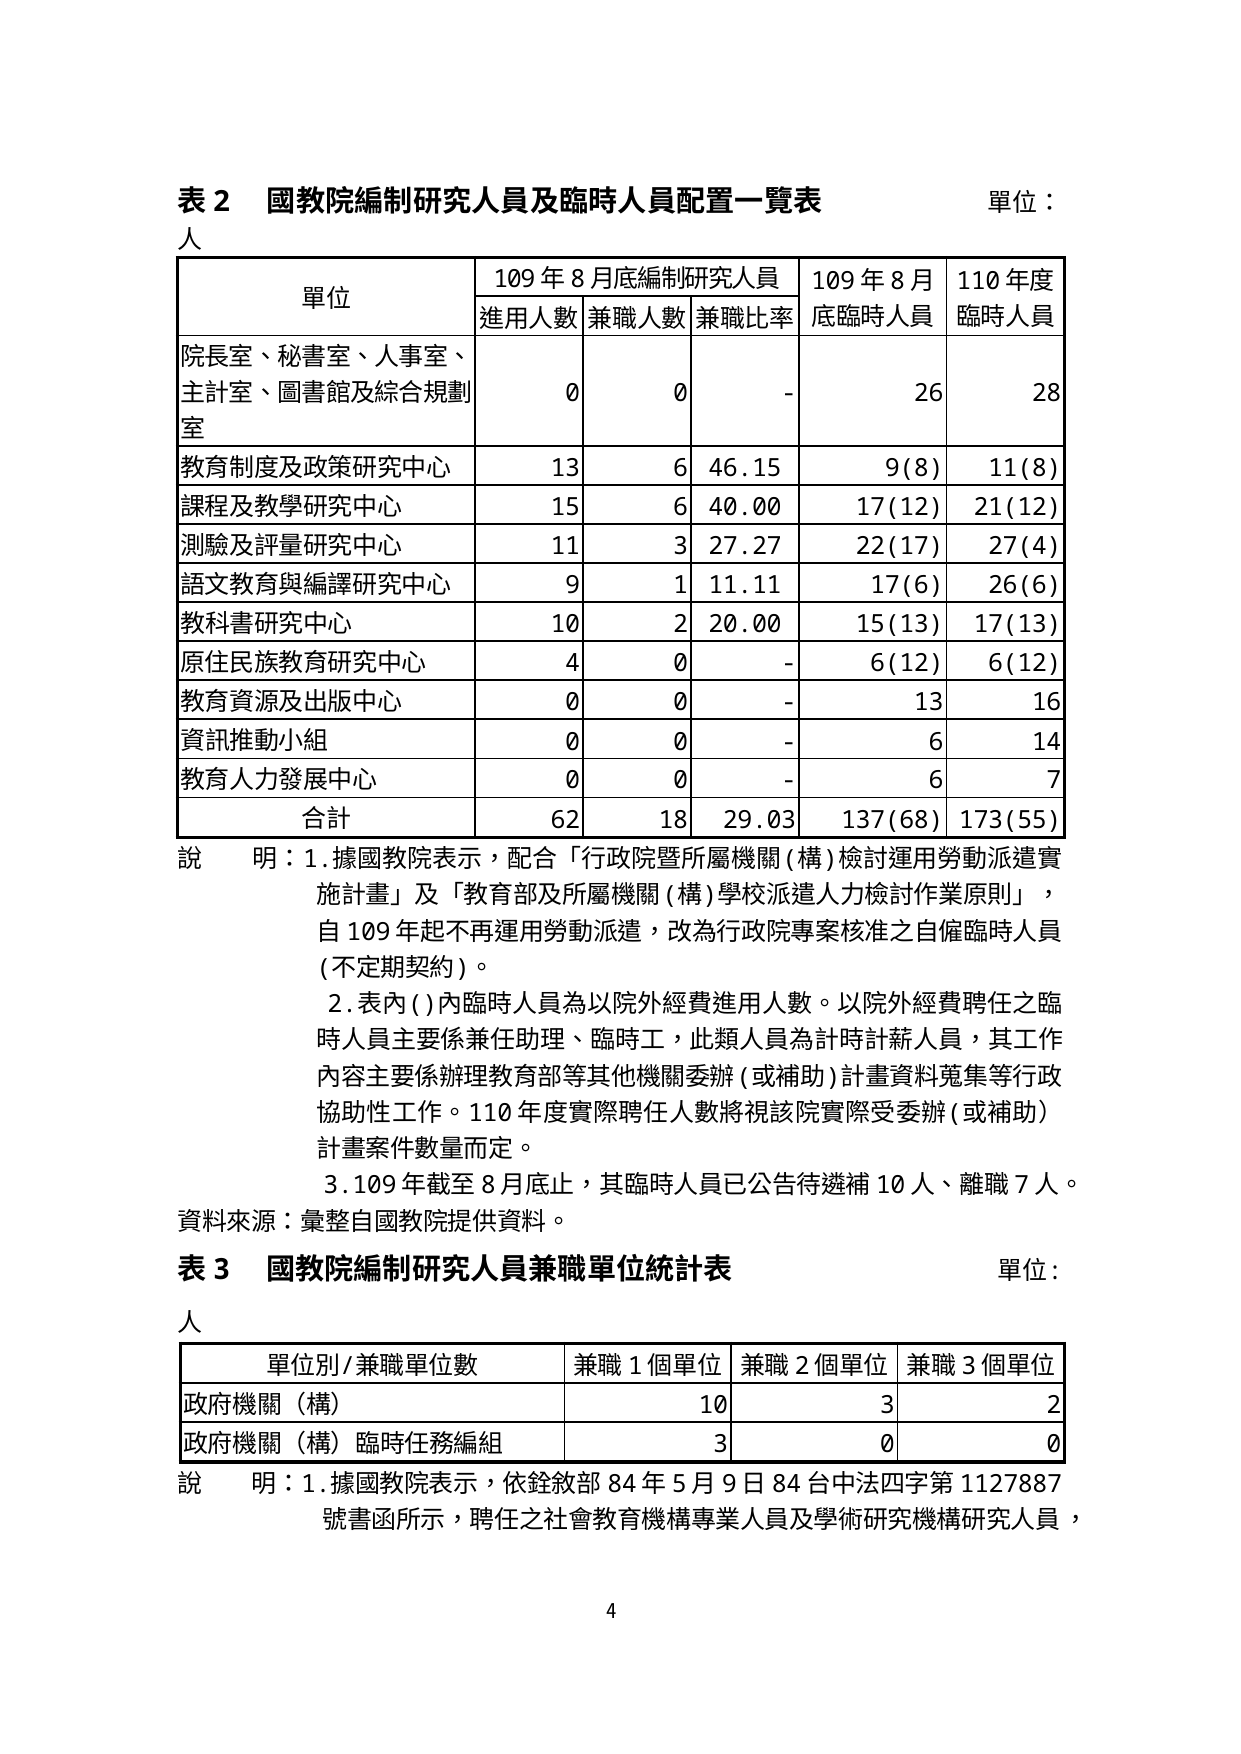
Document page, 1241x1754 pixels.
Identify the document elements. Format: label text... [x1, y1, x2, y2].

table_cell 62 [476, 798, 582, 836]
table_cell 政府機關（構）臨時任務編組 [182, 1423, 564, 1460]
table_cell 3 [584, 525, 690, 562]
table_header 單位別/兼職單位數 [182, 1345, 564, 1382]
table_cell 兼職比率 [692, 297, 798, 334]
table_cell 2 [584, 603, 690, 640]
table_cell 2 [898, 1384, 1063, 1421]
table_cell 9 [476, 564, 582, 601]
table_cell 0 [898, 1423, 1063, 1460]
table_cell 6 [800, 759, 946, 796]
table_cell 6 [800, 720, 946, 757]
table_cell 0 [584, 642, 690, 679]
text 表3 國教院編制研究人員兼職單位統計表 單位:人 [177, 1237, 1063, 1342]
table_cell 11.11 [692, 564, 798, 601]
table_cell 教育制度及政策研究中心 [179, 447, 474, 484]
text 3.109年截至8月底止，其臨時人員已公告待遴補10人、離職7人。 [177, 1165, 1063, 1201]
table_cell 6 [584, 486, 690, 523]
table_cell 語文教育與編譯研究中心 [179, 564, 474, 601]
table_cell 4 [476, 642, 582, 679]
table_cell 28 [947, 336, 1063, 445]
table_cell 原住民族教育研究中心 [179, 642, 474, 679]
table_cell 173(55) [947, 798, 1063, 836]
table_cell 20.00 [692, 603, 798, 640]
table_cell 7 [947, 759, 1063, 796]
table_cell 46.15 [692, 447, 798, 484]
table_cell 3 [732, 1384, 897, 1421]
table_cell 0 [584, 759, 690, 796]
table_cell 0 [732, 1423, 897, 1460]
text 說 明：1.據國教院表示，依銓敘部84年5月9日84台中法四字第1127887號書函所示，聘任之社會教育機構專業人員及學術研究機構研究人員，為公務員服務法之適用對象，爰該院研究人員兼職相關規範係依公務員服務法及教育部公務員兼職相關規範辦理。 [177, 1463, 1063, 1536]
table_cell 18 [584, 798, 690, 836]
text 2.表內()內臨時人員為以院外經費進用人數。以院外經費聘任之臨時人員主要係兼任助理、臨時工，此類人員為計時計薪人員，其工作內容主要係辦理教育部等其他機關委辦(或補助)計畫資料蒐集等行政協助性工作。110年度實際聘任人數將視該院實際受委辦(或補助）計畫案件數量而定。 [177, 984, 1063, 1165]
table_cell 0 [476, 336, 582, 445]
table_cell 教科書研究中心 [179, 603, 474, 640]
table_cell 測驗及評量研究中心 [179, 525, 474, 562]
table_cell 課程及教學研究中心 [179, 486, 474, 523]
table_cell 26 [800, 336, 946, 445]
table_cell 政府機關（構） [182, 1384, 564, 1421]
table_cell 院長室、秘書室、人事室、主計室、圖書館及綜合規劃室 [179, 336, 474, 445]
text 表2 國教院編制研究人員及臨時人員配置一覽表 單位：人 [177, 177, 1063, 256]
table_cell - [692, 720, 798, 757]
table_header 110年度 臨時人員 [947, 259, 1063, 334]
table_cell 6(12) [947, 642, 1063, 679]
table_cell 0 [476, 681, 582, 718]
table_cell 15 [476, 486, 582, 523]
text 說 明：1.據國教院表示，配合「行政院暨所屬機關(構)檢討運用勞動派遣實施計畫」及「教育部及所屬機關(構)學校派遣人力檢討作業原則」，自109年起不再運用勞動派遣，改為行政院專案核准之自僱臨時人員(不定期契約)。 [177, 839, 1063, 984]
table_cell 14 [947, 720, 1063, 757]
table_cell 0 [584, 681, 690, 718]
table_cell 合計 [179, 798, 474, 836]
table_cell 26(6) [947, 564, 1063, 601]
table_cell 21(12) [947, 486, 1063, 523]
table_cell 資訊推動小組 [179, 720, 474, 757]
table_cell 0 [584, 720, 690, 757]
table_cell - [692, 681, 798, 718]
table_cell 1 [584, 564, 690, 601]
table_header 兼職3個單位 [898, 1345, 1063, 1382]
table_cell 9(8) [800, 447, 946, 484]
table_cell 27.27 [692, 525, 798, 562]
table_cell 教育資源及出版中心 [179, 681, 474, 718]
table_cell 11(8) [947, 447, 1063, 484]
table_cell 進用人數 [476, 297, 582, 334]
table_cell 29.03 [692, 798, 798, 836]
table_cell 15(13) [800, 603, 946, 640]
table_cell 13 [476, 447, 582, 484]
table_cell - [692, 642, 798, 679]
table_cell 0 [476, 720, 582, 757]
table_cell 6(12) [800, 642, 946, 679]
table_cell 6 [584, 447, 690, 484]
table_cell 27(4) [947, 525, 1063, 562]
table_cell 兼職人數 [584, 297, 690, 334]
table_cell 22(17) [800, 525, 946, 562]
table_cell 17(6) [800, 564, 946, 601]
table_cell 10 [565, 1384, 730, 1421]
table_cell 137(68) [800, 798, 946, 836]
table_header 109年8月底編制研究人員 [476, 259, 798, 295]
table_header 109年8月底臨時人員 [800, 259, 946, 334]
table_cell 3 [565, 1423, 730, 1460]
table_cell 17(12) [800, 486, 946, 523]
table_cell 11 [476, 525, 582, 562]
table_cell 40.00 [692, 486, 798, 523]
table_header 單位 [179, 259, 474, 334]
table_cell 17(13) [947, 603, 1063, 640]
table_header 兼職2個單位 [732, 1345, 897, 1382]
table_cell - [692, 336, 798, 445]
table_cell 13 [800, 681, 946, 718]
table_cell 10 [476, 603, 582, 640]
table_cell - [692, 759, 798, 796]
table_cell 0 [584, 336, 690, 445]
table_cell 教育人力發展中心 [179, 759, 474, 796]
text 資料來源：彙整自國教院提供資料。 [177, 1201, 1063, 1237]
table_cell 16 [947, 681, 1063, 718]
table_header 兼職1個單位 [565, 1345, 730, 1382]
table_cell 0 [476, 759, 582, 796]
